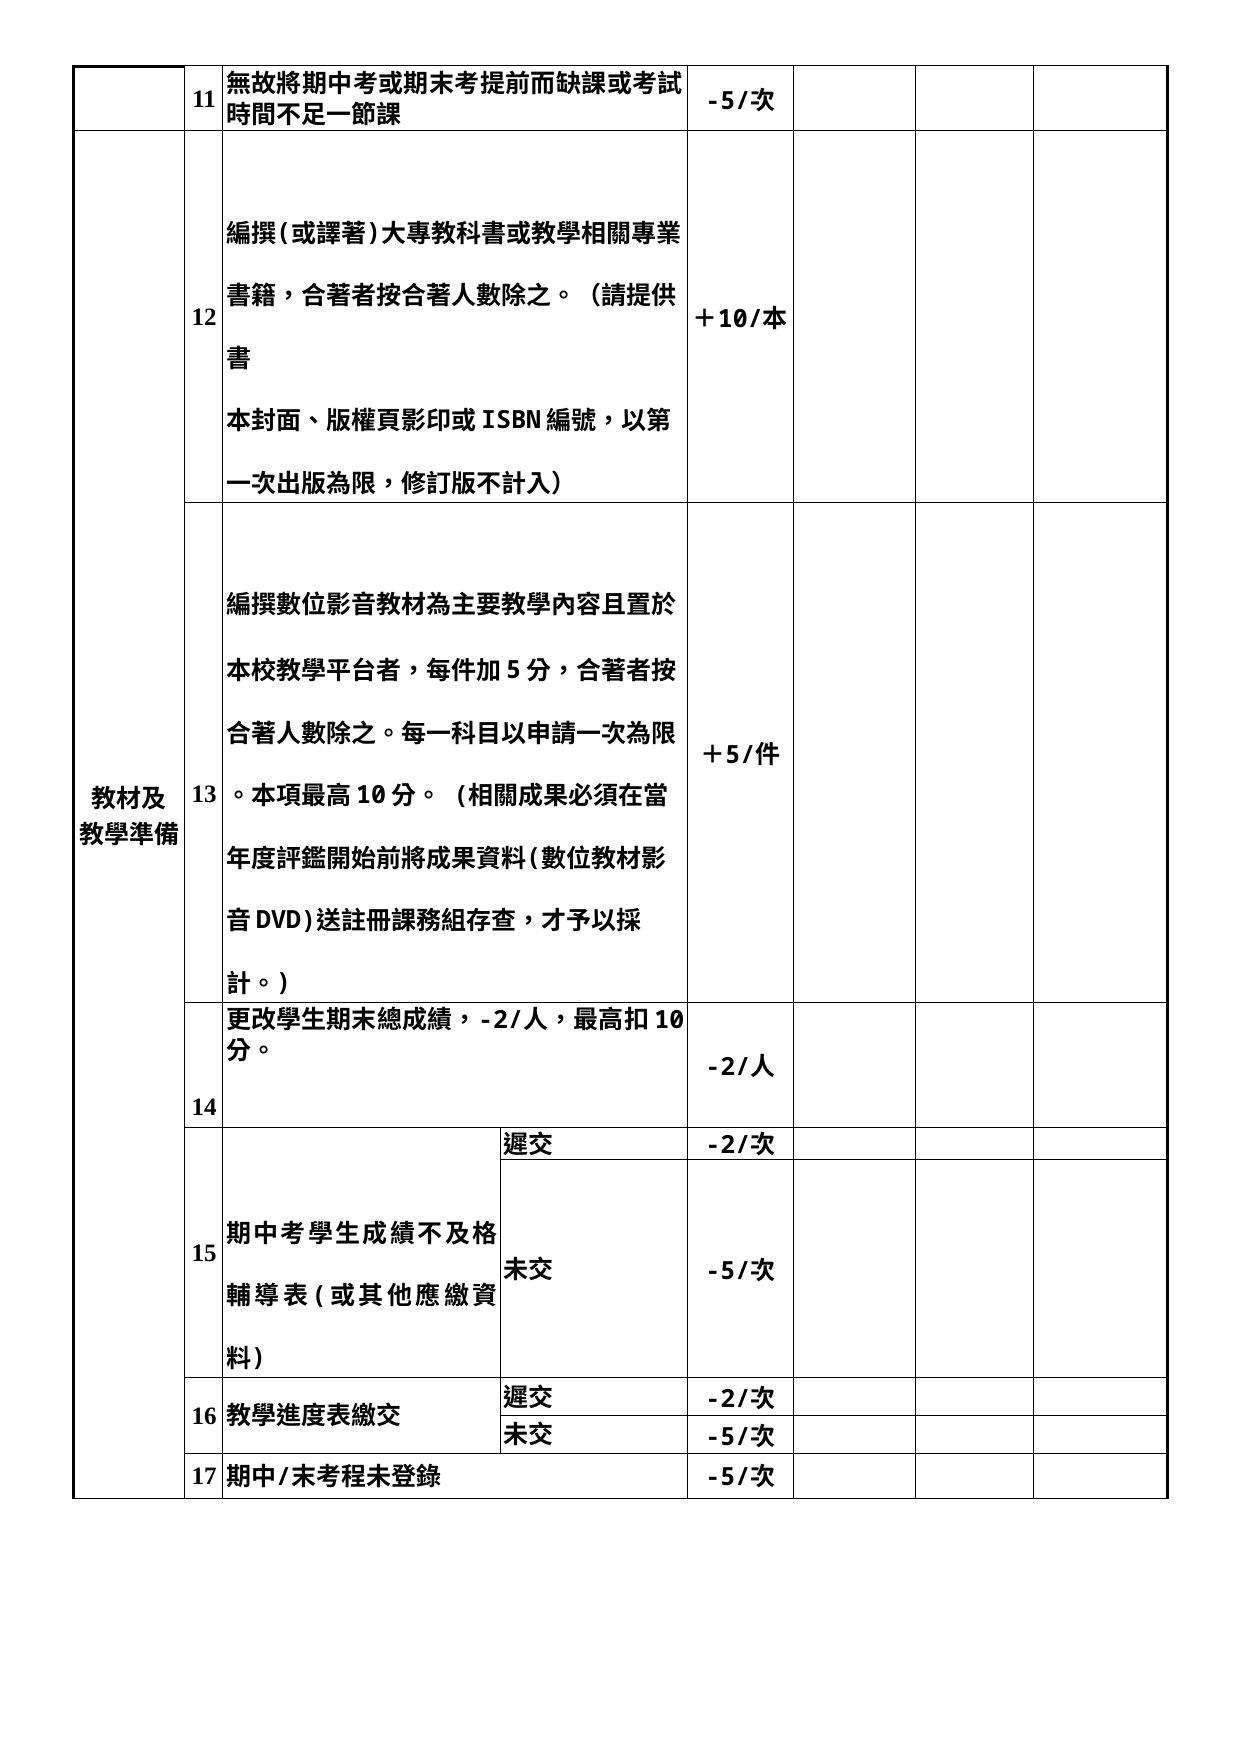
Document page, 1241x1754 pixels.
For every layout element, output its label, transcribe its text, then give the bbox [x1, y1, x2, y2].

table_cell 編撰(或譯著)大專教科書或教學相關專業 書籍，合著者按合著人數除之。（請提供書 本封面、版權頁影印或ISBN編號，以第 一次出版為限，修訂版不計入） [223, 131, 687, 502]
table_cell [1034, 1160, 1166, 1377]
table_cell 期中考學生成績不及格輔導表(或其他應繳資料) [223, 1128, 500, 1377]
table_cell [794, 1416, 915, 1453]
table_cell 無故將期中考或期末考提前而缺課或考試時間不足一節課 [223, 66, 687, 130]
table_cell [1034, 1416, 1166, 1453]
table_cell [794, 1378, 915, 1415]
table_cell -5/次 [688, 1416, 793, 1453]
table_cell [916, 1003, 1033, 1127]
table_cell [916, 1454, 1033, 1498]
table_cell -5/次 [688, 1160, 793, 1377]
table_cell 編撰數位影音教材為主要教學內容且置於 本校教學平台者，每件加5分，合著者按 合著人數除之。每一科目以申請一次為限 。本項最高10分。 (相關成果必須在當 年度評鑑開始前將成果資料(數位教材影 音DVD)送註冊課務組存查，才予以採計。) [223, 503, 687, 1002]
table_cell -2/人 [688, 1003, 793, 1127]
table_cell ＋5/件 [688, 503, 793, 1002]
table_cell [1034, 1003, 1166, 1127]
table_cell [1034, 503, 1166, 1002]
table_cell [794, 503, 915, 1002]
table_cell 15 [185, 1128, 222, 1377]
table_cell 期中/末考程未登錄 [223, 1454, 687, 1498]
table_cell [794, 131, 915, 502]
table_cell 教材及 教學準備 [75, 131, 184, 1498]
table_cell 14 [185, 1003, 222, 1127]
table_cell [794, 66, 915, 130]
table_cell 17 [185, 1454, 222, 1498]
table_cell ＋10/本 [688, 131, 793, 502]
table_cell -5/次 [688, 66, 793, 130]
table_cell -5/次 [688, 1454, 793, 1498]
table_cell [916, 66, 1033, 130]
table_cell [1034, 1454, 1166, 1498]
table_cell [1034, 1128, 1166, 1159]
table_cell -2/次 [688, 1378, 793, 1415]
table_cell 11 [185, 66, 222, 130]
table_cell 遲交 [501, 1378, 687, 1415]
table_cell [1034, 1378, 1166, 1415]
table_cell [794, 1454, 915, 1498]
table_cell [794, 1160, 915, 1377]
table_cell 未交 [501, 1160, 687, 1377]
table_cell 16 [185, 1378, 222, 1453]
table_cell [916, 1416, 1033, 1453]
table_cell -2/次 [688, 1128, 793, 1159]
table_cell 12 [185, 131, 222, 502]
table_cell 教學進度表繳交 [223, 1378, 500, 1453]
table_cell [916, 1378, 1033, 1415]
table_header [75, 68, 184, 130]
table_cell [1034, 66, 1166, 130]
table_cell [916, 503, 1033, 1002]
table_cell [916, 1160, 1033, 1377]
table_cell 更改學生期末總成績，-2/人，最高扣10分。 [223, 1003, 687, 1127]
table_cell 遲交 [501, 1128, 687, 1159]
table_cell 未交 [501, 1416, 687, 1453]
table_cell [1034, 131, 1166, 502]
table_cell [794, 1003, 915, 1127]
table_cell [916, 1128, 1033, 1159]
table_cell 13 [185, 503, 222, 1002]
table_cell [794, 1128, 915, 1159]
table_cell [916, 131, 1033, 502]
